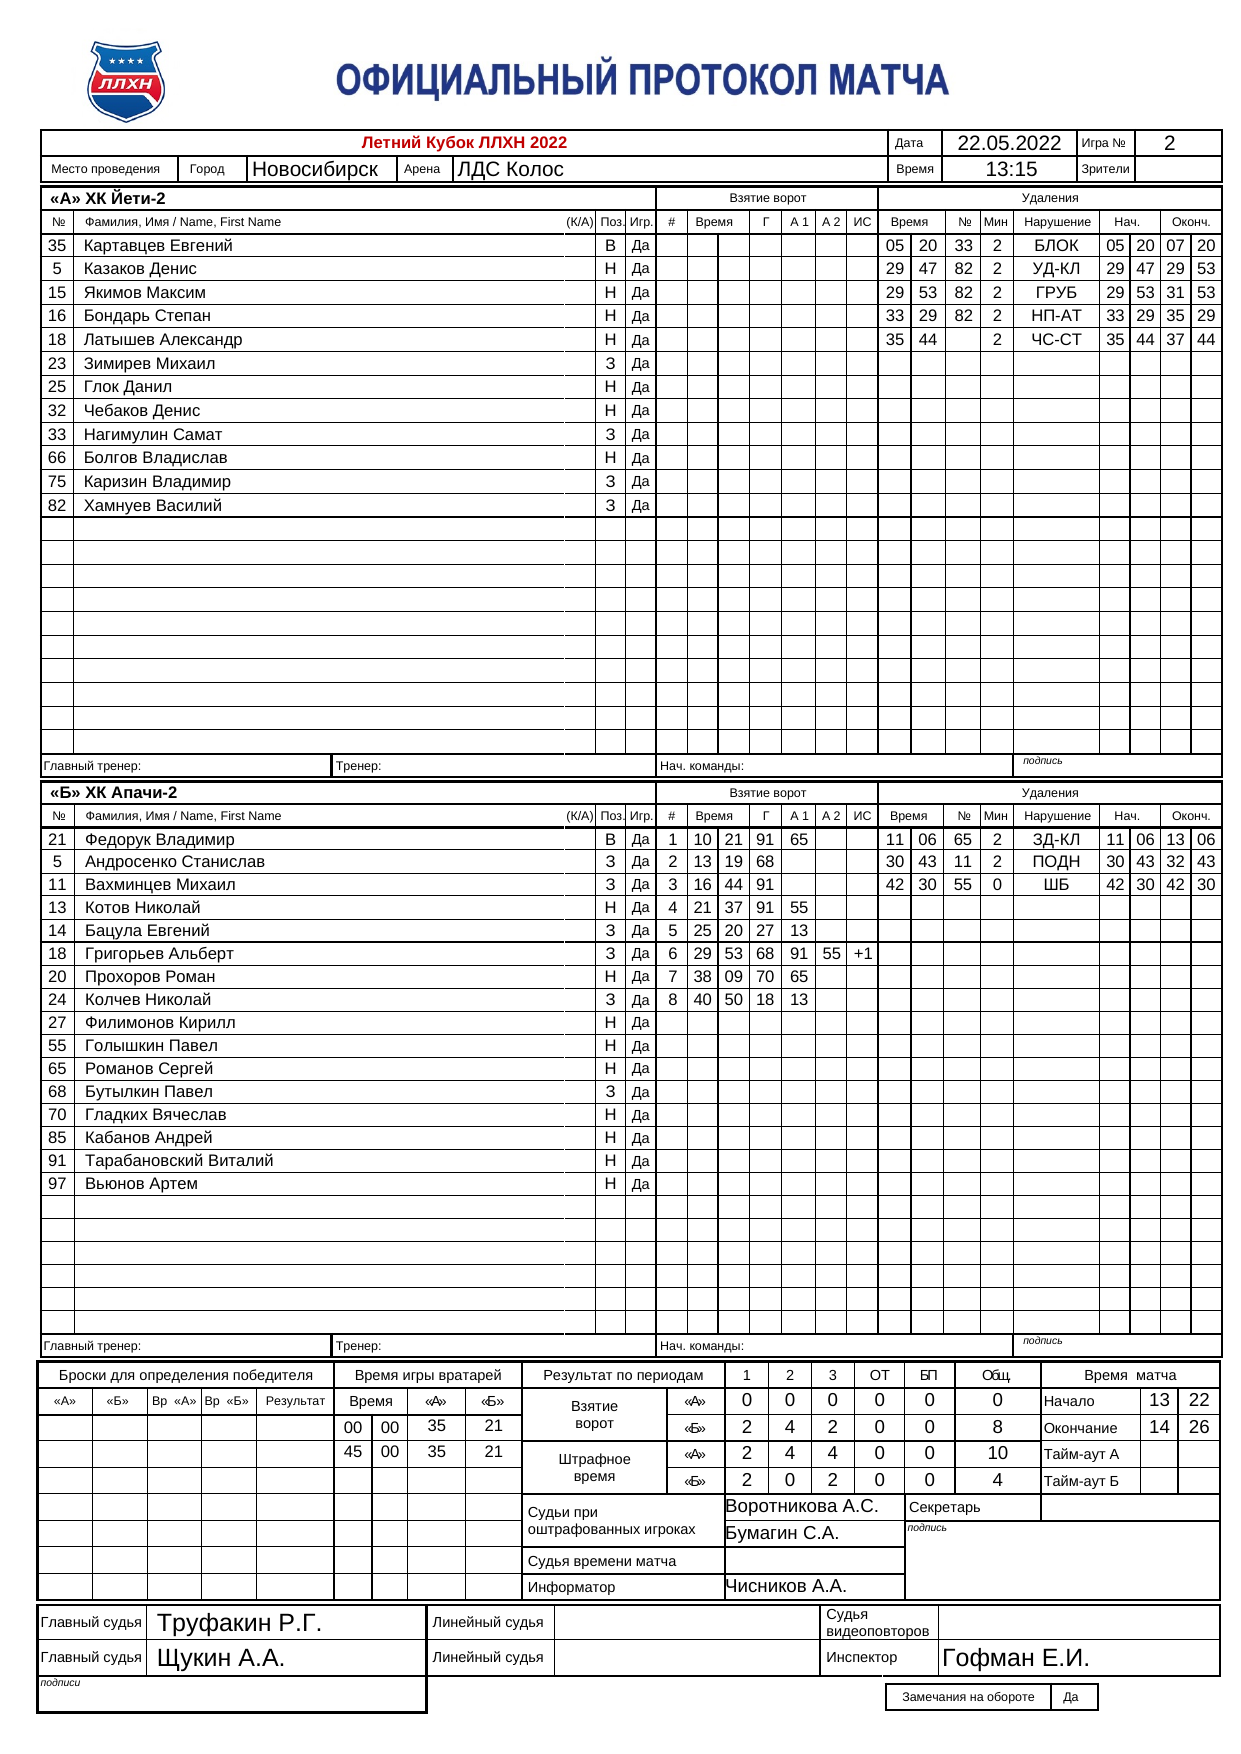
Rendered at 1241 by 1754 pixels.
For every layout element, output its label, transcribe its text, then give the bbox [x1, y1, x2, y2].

table_cell [981, 1150, 1013, 1172]
table_cell [39, 1441, 92, 1467]
table_cell [1100, 376, 1129, 398]
table_cell [879, 588, 910, 611]
table_cell [816, 1219, 846, 1241]
table_cell [657, 518, 687, 540]
table_cell Н [596, 1035, 625, 1057]
table_cell [1100, 730, 1129, 753]
table_cell [373, 1574, 407, 1599]
table_cell [42, 541, 73, 564]
table_cell Романов Сергей [75, 1058, 564, 1079]
table_cell [816, 874, 846, 895]
table_cell 32 [1161, 850, 1190, 872]
table_cell [75, 1288, 564, 1310]
table_cell [1100, 636, 1129, 658]
table_cell Да [626, 470, 655, 493]
table_cell [879, 352, 910, 374]
table_cell [719, 281, 749, 303]
table_cell [1161, 636, 1190, 658]
table_header Удаления [879, 783, 1221, 803]
table_cell [565, 707, 595, 729]
table_cell [879, 920, 910, 941]
table_cell [782, 494, 815, 516]
table_cell Судьи при оштрафованных игроках [523, 1495, 724, 1546]
table_cell 40 [688, 989, 717, 1011]
table_cell [981, 1196, 1013, 1218]
table_cell А 2 [816, 211, 846, 233]
table_cell [626, 588, 655, 611]
table_cell [74, 659, 564, 682]
table_cell Да [626, 989, 655, 1011]
table_cell [847, 1265, 877, 1287]
table_cell «А» [668, 1389, 724, 1413]
table_cell Нагимулин Самат [74, 423, 564, 445]
table_cell [565, 518, 595, 540]
table_cell Да [626, 1081, 655, 1103]
table_cell Н [596, 966, 625, 987]
table_cell (К/А) [565, 211, 595, 233]
table_header Время игры вратарей [335, 1363, 521, 1387]
table_cell З [596, 943, 625, 964]
table_cell [688, 470, 717, 493]
table_cell [1131, 1242, 1160, 1264]
table_cell [879, 1311, 910, 1333]
table_cell [750, 1173, 781, 1195]
table_cell [657, 446, 687, 469]
table_cell 32 [42, 399, 73, 422]
table_cell [1100, 1035, 1129, 1057]
table_cell Да [626, 829, 655, 849]
table_cell [1161, 446, 1190, 469]
table_cell 91 [782, 943, 815, 964]
table_cell Судья видеоповторов [821, 1606, 938, 1639]
table_cell [42, 1242, 74, 1264]
table_cell 2 [981, 257, 1013, 280]
table_cell [1100, 1242, 1129, 1264]
table_cell [719, 446, 749, 469]
table_header Результат по периодам [523, 1363, 724, 1387]
table_cell [688, 541, 717, 564]
table_cell [74, 541, 564, 564]
table_cell [782, 328, 815, 351]
table_cell [946, 399, 980, 422]
table_cell [847, 829, 877, 849]
table_cell [944, 1150, 980, 1172]
table_cell [565, 966, 595, 987]
table_cell 43 [912, 850, 943, 872]
table_cell УД-КЛ [1014, 257, 1099, 280]
table_cell [74, 730, 564, 753]
table_cell [944, 1265, 980, 1287]
table_cell [565, 446, 595, 469]
table_cell Нач. команды: [657, 1335, 1012, 1356]
table_cell [912, 352, 945, 374]
table_cell [782, 707, 815, 729]
table_cell [688, 423, 717, 445]
table_cell Бутылкин Павел [75, 1081, 564, 1103]
table_cell [688, 659, 717, 682]
table_cell [1100, 518, 1129, 540]
table_cell [408, 1468, 465, 1493]
table_cell [816, 541, 846, 564]
table_cell 5 [42, 257, 73, 280]
table_cell [719, 565, 749, 587]
table_cell [1192, 707, 1221, 729]
table_cell [816, 446, 846, 469]
table_cell [688, 305, 717, 327]
table_cell [1100, 588, 1129, 611]
table_cell 0 [812, 1389, 854, 1413]
table_cell Инспектор [821, 1640, 938, 1675]
table_cell [1014, 920, 1099, 941]
table_cell [1014, 518, 1099, 540]
table_cell Нарушение [1014, 211, 1099, 233]
table_cell [816, 896, 846, 918]
table_cell 6 [657, 943, 687, 964]
table_cell 13 [42, 896, 74, 918]
table_cell З [596, 920, 625, 941]
table_cell [688, 376, 717, 398]
table_cell [816, 565, 846, 587]
table_cell [565, 989, 595, 1011]
table_cell [944, 1173, 980, 1195]
table_cell 29 [879, 281, 910, 303]
table_cell [373, 1547, 407, 1573]
table_cell [912, 730, 945, 753]
table_cell 00 [335, 1416, 371, 1440]
table_cell 44 [719, 874, 749, 895]
table_header 22.05.2022 [943, 131, 1076, 155]
table_cell 11 [42, 874, 74, 895]
table_cell [944, 1035, 980, 1057]
table_cell [981, 1288, 1013, 1310]
table_cell [847, 281, 877, 303]
table_cell З [596, 874, 625, 895]
table_header 2 [769, 1363, 811, 1387]
table_cell [657, 659, 687, 682]
table_cell [1131, 920, 1160, 941]
table_cell [1100, 1058, 1129, 1079]
table_cell подпись [906, 1522, 1219, 1599]
table_cell [750, 659, 781, 682]
table_cell [1131, 1012, 1160, 1033]
table_cell [657, 707, 687, 729]
table_cell Время [879, 805, 943, 826]
table_cell [657, 470, 687, 493]
table_cell 37 [719, 896, 749, 918]
table_cell Картавцев Евгений [74, 235, 564, 256]
table_cell [816, 1012, 846, 1033]
table_cell [335, 1468, 371, 1493]
table_cell Нарушение [1014, 805, 1099, 826]
table_cell [596, 1196, 625, 1218]
table_cell [1014, 1035, 1099, 1057]
table_cell Н [596, 1127, 625, 1149]
table_cell 11 [1100, 829, 1129, 849]
table_cell [657, 588, 687, 611]
table_cell [1014, 446, 1099, 469]
table_cell Да [626, 494, 655, 516]
table_cell 20 [42, 966, 74, 987]
table_cell [626, 636, 655, 658]
table_cell 42 [1100, 874, 1129, 895]
table_cell Хамнуев Василий [74, 494, 564, 516]
table_cell 1 [657, 829, 687, 849]
table_cell [1192, 446, 1221, 469]
table_cell [750, 235, 781, 256]
table_cell [912, 989, 943, 1011]
table_cell [847, 541, 877, 564]
table_cell [626, 1196, 655, 1218]
table_cell 0 [905, 1389, 954, 1413]
table_cell [750, 707, 781, 729]
table_cell [626, 541, 655, 564]
table_cell Бацула Евгений [75, 920, 564, 941]
table_cell [688, 518, 717, 540]
table_cell [782, 730, 815, 753]
table_cell 0 [905, 1415, 954, 1440]
table_cell [944, 1311, 980, 1333]
table_cell [879, 989, 910, 1011]
table_cell 27 [750, 920, 781, 941]
table_cell [1131, 494, 1160, 516]
table_cell [912, 1311, 943, 1333]
table_cell [750, 541, 781, 564]
table_cell [782, 612, 815, 634]
table_cell [657, 257, 687, 280]
table_cell 2 [812, 1415, 854, 1440]
table_cell [1131, 1173, 1160, 1195]
table_cell [565, 636, 595, 658]
table_cell Вьюнов Артем [75, 1173, 564, 1195]
table_cell [1192, 1288, 1221, 1310]
table_cell [1161, 1196, 1190, 1218]
table_cell [565, 1035, 595, 1057]
table_cell [981, 636, 1013, 658]
table_cell [946, 730, 980, 753]
table_cell 70 [42, 1104, 74, 1126]
table_cell [816, 730, 846, 753]
table_cell «А» [408, 1389, 465, 1413]
table_cell [202, 1547, 256, 1573]
table_cell [1100, 659, 1129, 682]
table_cell [657, 683, 687, 706]
table_cell [782, 1219, 815, 1241]
table_cell 0 [855, 1442, 904, 1467]
table_cell [75, 1219, 564, 1241]
table_cell [1192, 518, 1221, 540]
table_cell [257, 1547, 333, 1573]
table_cell 29 [879, 257, 910, 280]
table_cell Глок Данил [74, 376, 564, 398]
table_cell [750, 328, 781, 351]
table_cell 29 [1131, 305, 1160, 327]
table_cell [816, 305, 846, 327]
table_cell [816, 612, 846, 634]
table_cell 97 [42, 1173, 74, 1195]
table_header Летний Кубок ЛЛХН 2022 [42, 131, 887, 155]
table_cell Оконч. [1161, 211, 1221, 233]
table_cell [565, 1311, 595, 1333]
table_cell Н [596, 896, 625, 918]
table_cell [750, 1104, 781, 1126]
table_cell 47 [912, 257, 945, 280]
table_cell [782, 305, 815, 327]
table_cell [879, 1173, 910, 1195]
table_cell 11 [944, 850, 980, 872]
table_cell З [596, 494, 625, 516]
table_cell [816, 328, 846, 351]
table_cell [1014, 612, 1099, 634]
table_cell [719, 1311, 749, 1333]
table_cell [912, 636, 945, 658]
table_cell Да [626, 1058, 655, 1079]
table_cell Бумагин С.А. [726, 1521, 904, 1546]
table_cell Да [626, 446, 655, 469]
table_cell [565, 1265, 595, 1287]
table_cell Н [596, 257, 625, 280]
table_cell [719, 612, 749, 634]
table_cell 29 [688, 943, 717, 964]
table_cell [719, 305, 749, 327]
table_cell 2 [657, 850, 687, 872]
table_cell [1192, 1012, 1221, 1033]
table_cell [816, 850, 846, 872]
table_cell [750, 683, 781, 706]
table_cell Да [626, 896, 655, 918]
table_cell [1161, 730, 1190, 753]
table_cell [981, 1104, 1013, 1126]
table_cell [74, 683, 564, 706]
table_cell [75, 1196, 564, 1218]
table_cell [750, 730, 781, 753]
table_cell [981, 423, 1013, 445]
table_cell [879, 636, 910, 658]
table_cell [816, 235, 846, 256]
table_cell [847, 683, 877, 706]
table_cell 4 [657, 896, 687, 918]
table_cell [847, 518, 877, 540]
table_cell [688, 1219, 717, 1241]
table_cell [944, 943, 980, 964]
table_cell [1161, 1035, 1190, 1057]
table_cell [946, 446, 980, 469]
table_cell [1131, 423, 1160, 445]
table_cell 0 [905, 1468, 954, 1493]
table_cell [847, 1012, 877, 1033]
table_cell [565, 305, 595, 327]
table_cell [1161, 943, 1190, 964]
table_header 3 [812, 1363, 854, 1387]
table_cell 43 [1131, 850, 1160, 872]
table_cell Да [626, 1104, 655, 1126]
table_cell [946, 636, 980, 658]
table_cell [750, 305, 781, 327]
table_cell Н [596, 1104, 625, 1126]
table_cell 2 [981, 850, 1013, 872]
table_cell Каризин Владимир [74, 470, 564, 493]
table_cell [782, 1058, 815, 1079]
table_cell [847, 730, 877, 753]
table_cell [1192, 1104, 1221, 1126]
table_cell 82 [42, 494, 73, 516]
table_cell [565, 423, 595, 445]
table_cell Судья времени матча [523, 1548, 724, 1573]
table_cell [782, 1012, 815, 1033]
table_cell [719, 399, 749, 422]
table_cell [1161, 1265, 1190, 1287]
table_cell [42, 1219, 74, 1241]
table_cell 06 [1131, 829, 1160, 849]
table_cell 4 [956, 1468, 1040, 1493]
table_cell 43 [1192, 850, 1221, 872]
table_cell [816, 683, 846, 706]
table_cell [1192, 1196, 1221, 1218]
table_cell Оконч. [1161, 805, 1221, 826]
table_cell 2 [981, 235, 1013, 256]
table_cell Штрафное время [523, 1442, 666, 1493]
table_cell # [657, 805, 687, 826]
table_cell [879, 1127, 910, 1149]
table_cell 2 [981, 281, 1013, 303]
table_cell [912, 494, 945, 516]
table_cell [626, 1219, 655, 1241]
table_cell [816, 1150, 846, 1172]
table_cell [719, 1104, 749, 1126]
table_cell [719, 235, 749, 256]
table_cell [1131, 399, 1160, 422]
table_cell [912, 446, 945, 469]
table_cell [1014, 376, 1099, 398]
table_cell [42, 707, 73, 729]
table_cell [657, 423, 687, 445]
table_cell [1161, 1081, 1190, 1103]
table_cell [719, 1127, 749, 1149]
table_cell [1192, 423, 1221, 445]
table_cell [912, 518, 945, 540]
table_cell Н [596, 446, 625, 469]
table_cell 44 [912, 328, 945, 351]
table_cell [1179, 1441, 1219, 1467]
table_cell [688, 446, 717, 469]
table_cell [1192, 683, 1221, 706]
table_cell [42, 518, 73, 540]
table_cell [981, 989, 1013, 1011]
table_cell 53 [719, 943, 749, 964]
table_cell [257, 1468, 333, 1493]
table_header Игра № [1078, 131, 1134, 155]
table_cell Вахминцев Михаил [75, 874, 564, 895]
table_cell Латышев Александр [74, 328, 564, 351]
table_cell [202, 1521, 256, 1546]
table_cell Федорук Владимир [75, 829, 564, 849]
table_cell [626, 565, 655, 587]
table_cell [719, 1058, 749, 1079]
table_cell [1100, 1288, 1129, 1310]
table_cell [944, 1127, 980, 1149]
table_cell [565, 1150, 595, 1172]
table_cell Щукин А.А. [147, 1640, 425, 1675]
table_cell З [596, 423, 625, 445]
table_cell [946, 707, 980, 729]
table_cell 29 [1161, 257, 1190, 280]
table_cell [847, 1150, 877, 1172]
table_cell [1099, 1682, 1220, 1711]
table_cell [657, 1104, 687, 1126]
table_cell [42, 1265, 74, 1287]
table_cell [565, 659, 595, 682]
table_cell [1014, 565, 1099, 587]
table_cell [1100, 683, 1129, 706]
table_cell [1014, 1311, 1099, 1333]
table_cell [1100, 565, 1129, 587]
table_cell [719, 423, 749, 445]
table_cell [1100, 541, 1129, 564]
table_cell 44 [1131, 328, 1160, 351]
table_cell [879, 565, 910, 587]
table_cell [565, 257, 595, 280]
table_cell Время [688, 805, 749, 826]
table_cell 35 [1161, 305, 1190, 327]
table_cell [565, 612, 595, 634]
table_cell [688, 399, 717, 422]
picture [5, 28, 1179, 129]
table_cell [782, 588, 815, 611]
table_cell [847, 1127, 877, 1149]
table_cell +1 [847, 943, 877, 964]
table_cell [39, 1521, 92, 1546]
table_cell 42 [879, 874, 910, 895]
table_cell [1192, 1081, 1221, 1103]
table_cell [816, 966, 846, 987]
table_cell [1100, 896, 1129, 918]
table_cell 70 [750, 966, 781, 987]
table_cell 0 [855, 1389, 904, 1413]
table_cell [1014, 423, 1099, 445]
table_cell [782, 446, 815, 469]
table_cell [596, 541, 625, 564]
table_cell Арена [398, 157, 452, 181]
table_cell [750, 494, 781, 516]
table_cell [1131, 1081, 1160, 1103]
table_cell [912, 707, 945, 729]
table_cell [1014, 1150, 1099, 1172]
table_cell Да [626, 1150, 655, 1172]
table_cell [1192, 636, 1221, 658]
table_cell В [596, 235, 625, 256]
table_cell [1131, 588, 1160, 611]
table_cell [816, 1058, 846, 1079]
table_cell [912, 1058, 943, 1079]
table_cell [912, 1012, 943, 1033]
table_cell [782, 1127, 815, 1149]
table_cell [1131, 1311, 1160, 1333]
table_cell [816, 352, 846, 374]
table_cell [912, 1288, 943, 1310]
table_cell [816, 1173, 846, 1195]
table_cell Да [626, 376, 655, 398]
table_cell [782, 281, 815, 303]
table_cell [565, 470, 595, 493]
table_cell [75, 1265, 564, 1287]
table_cell [912, 1242, 943, 1264]
table_cell [750, 1127, 781, 1149]
table_cell [879, 494, 910, 516]
table_cell [1131, 612, 1160, 634]
table_cell [1014, 896, 1099, 918]
table_cell 2 [726, 1442, 768, 1467]
table_cell [1192, 352, 1221, 374]
table_cell «Б» [93, 1389, 147, 1413]
table_cell [565, 565, 595, 587]
table_cell 21 [466, 1416, 521, 1440]
table_cell [939, 1606, 1219, 1639]
table_cell [596, 1288, 625, 1310]
table_cell [555, 1640, 819, 1675]
table_cell [879, 376, 910, 398]
table_cell 65 [782, 966, 815, 987]
table_cell [657, 1150, 687, 1172]
table_cell [879, 446, 910, 469]
table_cell [565, 896, 595, 918]
table_cell [75, 1242, 564, 1264]
table_cell [688, 565, 717, 587]
table_cell [912, 1219, 943, 1241]
table_cell [879, 1035, 910, 1057]
table_cell [148, 1574, 201, 1599]
table_cell 0 [981, 874, 1013, 895]
table_cell 30 [879, 850, 910, 872]
table_cell [1100, 1104, 1129, 1126]
table_cell [466, 1521, 521, 1546]
table_cell Да [626, 423, 655, 445]
table_cell [782, 683, 815, 706]
table_cell [1192, 541, 1221, 564]
table_cell [75, 1311, 564, 1333]
table_cell [1131, 966, 1160, 987]
table_cell 55 [782, 896, 815, 918]
table_cell [847, 1104, 877, 1126]
table_cell [42, 1288, 74, 1310]
table_cell Да [626, 281, 655, 303]
table_cell [1014, 1173, 1099, 1195]
table_cell [565, 874, 595, 895]
table_cell [93, 1468, 147, 1493]
table_cell [657, 352, 687, 374]
table_cell [782, 1150, 815, 1172]
table_cell [782, 352, 815, 374]
table_cell 22 [1179, 1389, 1219, 1413]
table_cell [847, 1288, 877, 1310]
table_cell [750, 1081, 781, 1103]
table_cell [148, 1468, 201, 1493]
table_cell [1161, 1104, 1190, 1126]
table_cell [1100, 1265, 1129, 1287]
table_cell [816, 920, 846, 941]
table_cell [202, 1441, 256, 1467]
table_cell [879, 470, 910, 493]
table_cell Н [596, 1012, 625, 1033]
table_cell [847, 1081, 877, 1103]
table_cell [1192, 1173, 1221, 1195]
table_cell [981, 707, 1013, 729]
table_cell 7 [657, 966, 687, 987]
table_cell [750, 636, 781, 658]
table_cell подпись [1014, 755, 1221, 776]
table_cell 37 [1161, 328, 1190, 351]
table_cell [816, 281, 846, 303]
table_cell [1161, 423, 1190, 445]
table_cell [750, 281, 781, 303]
table_cell [42, 683, 73, 706]
table_cell [719, 1196, 749, 1218]
table_cell 16 [42, 305, 73, 327]
table_cell 55 [944, 874, 980, 895]
table_cell [1100, 352, 1129, 374]
table_cell [981, 659, 1013, 682]
table_cell [782, 1242, 815, 1264]
table_cell 75 [42, 470, 73, 493]
table_cell [1161, 470, 1190, 493]
table_cell [719, 659, 749, 682]
table_cell Информатор [523, 1575, 724, 1599]
table_cell [1161, 966, 1190, 987]
table_cell Зимирев Михаил [74, 352, 564, 374]
table_cell 53 [1131, 281, 1160, 303]
table_cell [1131, 1127, 1160, 1149]
table_cell [1131, 446, 1160, 469]
table_cell [1192, 1058, 1221, 1079]
table_cell [719, 1150, 749, 1172]
table_cell [373, 1521, 407, 1546]
table_cell [1100, 943, 1129, 964]
table_cell Болгов Владислав [74, 446, 564, 469]
table_cell [750, 1058, 781, 1079]
table_cell [657, 399, 687, 422]
table_cell [1161, 352, 1190, 374]
table_cell [719, 588, 749, 611]
table_cell [816, 707, 846, 729]
table_cell [719, 1288, 749, 1310]
table_cell Да [626, 1173, 655, 1195]
table_cell Поз. [596, 211, 625, 233]
table_cell 85 [42, 1127, 74, 1149]
table_cell Гофман Е.И. [939, 1640, 1219, 1675]
table_cell [1100, 446, 1129, 469]
table_cell [373, 1468, 407, 1493]
table_cell 68 [42, 1081, 74, 1103]
table_cell 10 [956, 1442, 1040, 1467]
table_cell [335, 1547, 371, 1573]
table_cell [626, 707, 655, 729]
table_cell [944, 1219, 980, 1241]
table_cell В [596, 829, 625, 849]
table_cell [981, 1242, 1013, 1264]
table_cell [39, 1547, 92, 1573]
table_cell Да [626, 328, 655, 351]
table_cell [879, 659, 910, 682]
table_cell [847, 1196, 877, 1218]
table_cell 45 [335, 1441, 371, 1467]
table_cell [1100, 1127, 1129, 1149]
table_header Да [1052, 1685, 1097, 1709]
table_cell Да [626, 235, 655, 256]
table_cell [946, 612, 980, 634]
table_cell [1100, 1012, 1129, 1033]
table_cell № [944, 805, 980, 826]
table_cell [879, 1150, 910, 1172]
table_cell [1192, 376, 1221, 398]
table_cell ЛДС Колос [454, 157, 887, 181]
table_cell [1161, 1058, 1190, 1079]
table_cell [782, 850, 815, 872]
table_cell [944, 1081, 980, 1103]
table_cell [565, 1012, 595, 1033]
table_cell [879, 1012, 910, 1033]
table_cell [1100, 1173, 1129, 1195]
table_cell [750, 1311, 781, 1333]
table_cell [626, 1265, 655, 1287]
table_cell [1100, 612, 1129, 634]
table_header Общ. [956, 1363, 1040, 1387]
table_cell 14 [1141, 1415, 1177, 1440]
table_cell [148, 1547, 201, 1573]
table_cell [981, 1311, 1013, 1333]
table_cell 2 [812, 1468, 854, 1493]
table_cell [657, 328, 687, 351]
table_cell [816, 1127, 846, 1149]
table_cell 0 [905, 1442, 954, 1467]
table_cell [74, 565, 564, 587]
table_cell [373, 1494, 407, 1520]
table_cell Труфакин Р.Г. [147, 1606, 425, 1639]
table_cell [1014, 1058, 1099, 1079]
table_cell [74, 518, 564, 540]
table_cell 13 [688, 850, 717, 872]
table_cell [1014, 1219, 1099, 1241]
table_cell [688, 281, 717, 303]
table_cell [912, 1150, 943, 1172]
table_cell [1014, 1104, 1099, 1126]
table_cell [626, 612, 655, 634]
table_cell 50 [719, 989, 749, 1011]
table_cell [408, 1574, 465, 1599]
table_cell Линейный судья [428, 1640, 554, 1675]
table_cell [750, 1242, 781, 1264]
table_cell № [946, 211, 980, 233]
table_cell [946, 328, 980, 351]
table_cell [847, 235, 877, 256]
table_cell [782, 423, 815, 445]
table_cell [750, 565, 781, 587]
table_cell [912, 1173, 943, 1195]
table_cell [981, 1127, 1013, 1149]
table_cell [688, 1104, 717, 1126]
table_cell [912, 588, 945, 611]
table_cell БЛОК [1014, 235, 1099, 256]
table_cell 20 [1192, 235, 1221, 256]
table_cell [946, 494, 980, 516]
table_cell [1014, 730, 1099, 753]
table_cell [1014, 1127, 1099, 1149]
table_cell 30 [912, 874, 943, 895]
table_cell Да [626, 1012, 655, 1033]
table_cell 53 [1192, 281, 1221, 303]
table_cell [1100, 423, 1129, 445]
table_cell Да [626, 920, 655, 941]
table_cell [466, 1547, 521, 1573]
table_cell [1014, 1242, 1099, 1264]
table_cell [847, 352, 877, 374]
table_cell Время [879, 211, 945, 233]
table_cell [93, 1547, 147, 1573]
table_cell [565, 1242, 595, 1264]
table_cell [782, 636, 815, 658]
table_cell [626, 659, 655, 682]
table_cell [981, 1173, 1013, 1195]
table_cell [1131, 470, 1160, 493]
table_cell [596, 1219, 625, 1241]
table_cell [657, 376, 687, 398]
table_cell [750, 446, 781, 469]
table_cell [816, 518, 846, 540]
table_cell [565, 1288, 595, 1310]
table_cell [981, 494, 1013, 516]
table_cell [847, 966, 877, 987]
table_cell [74, 636, 564, 658]
table_cell [688, 636, 717, 658]
table_cell [1014, 470, 1099, 493]
table_cell [1161, 989, 1190, 1011]
table_cell 18 [750, 989, 781, 1011]
table_cell [981, 896, 1013, 918]
table_header 2 [1136, 131, 1221, 155]
table_cell [688, 328, 717, 351]
table_cell 13 [1141, 1389, 1177, 1413]
table_cell [565, 1196, 595, 1218]
table_cell [1192, 494, 1221, 516]
table_cell [39, 1494, 92, 1520]
table_cell 35 [879, 328, 910, 351]
table_cell [1131, 659, 1160, 682]
table_cell 35 [42, 235, 73, 256]
table_cell [74, 707, 564, 729]
table_cell [946, 470, 980, 493]
table_cell [39, 1416, 92, 1440]
table_cell [565, 683, 595, 706]
table_cell [335, 1494, 371, 1520]
table_cell [719, 518, 749, 540]
table_cell [1192, 1035, 1221, 1057]
table_cell Взятие ворот [523, 1389, 666, 1440]
table_cell [816, 423, 846, 445]
table_cell [657, 1173, 687, 1195]
table_cell 06 [912, 829, 943, 849]
table_cell З [596, 850, 625, 872]
table_cell 21 [42, 829, 74, 849]
table_cell [1131, 352, 1160, 374]
table_cell [847, 874, 877, 895]
table_cell [688, 1150, 717, 1172]
table_cell Да [626, 1035, 655, 1057]
table_cell [565, 850, 595, 872]
table_cell [719, 1265, 749, 1287]
table_cell [750, 588, 781, 611]
table_cell 35 [408, 1441, 465, 1467]
table_cell [981, 1081, 1013, 1103]
table_cell [1014, 1196, 1099, 1218]
table_cell [946, 352, 980, 374]
table_cell [1042, 1495, 1219, 1520]
table_cell ШБ [1014, 874, 1099, 895]
table_cell 00 [373, 1441, 407, 1467]
table_cell [847, 494, 877, 516]
table_cell [782, 1311, 815, 1333]
table_cell 25 [42, 376, 73, 398]
table_cell [981, 588, 1013, 611]
table_cell [428, 1677, 882, 1711]
table_cell [688, 707, 717, 729]
table_cell [879, 683, 910, 706]
table_cell 07 [1161, 235, 1190, 256]
table_cell [816, 399, 846, 422]
table_cell Поз. [596, 805, 625, 826]
table_cell [1100, 989, 1129, 1011]
table_cell [657, 1058, 687, 1079]
table_cell [782, 1196, 815, 1218]
table_cell ИС [847, 805, 877, 826]
table_cell [912, 920, 943, 941]
table_cell [565, 1219, 595, 1241]
table_cell 0 [769, 1468, 811, 1493]
table_cell [1131, 1219, 1160, 1241]
table_header Удаления [879, 188, 1221, 209]
table_cell 65 [782, 829, 815, 849]
table_cell [981, 1265, 1013, 1287]
table_cell [750, 257, 781, 280]
table_cell Результат [257, 1389, 333, 1413]
table_cell [555, 1606, 819, 1639]
table_cell [657, 565, 687, 587]
table_cell [944, 1104, 980, 1126]
table_cell № [42, 211, 73, 233]
table_cell З [596, 1081, 625, 1103]
table_cell Тренер: [333, 755, 655, 776]
table_cell [981, 352, 1013, 374]
table_cell [879, 1196, 910, 1218]
table_cell [847, 1311, 877, 1333]
table_cell [596, 565, 625, 587]
table_cell Н [596, 1150, 625, 1172]
table_cell [1161, 376, 1190, 398]
table_cell [946, 423, 980, 445]
table_cell 8 [956, 1415, 1040, 1440]
table_cell [816, 470, 846, 493]
table_cell 06 [1192, 829, 1221, 849]
table_cell [981, 1035, 1013, 1057]
table_cell Тайм-аут А [1042, 1441, 1140, 1467]
table_cell [1014, 399, 1099, 422]
table_cell [1161, 399, 1190, 422]
table_cell 4 [769, 1442, 811, 1467]
table_cell [946, 565, 980, 587]
table_cell 15 [42, 281, 73, 303]
table_cell [981, 612, 1013, 634]
table_cell [257, 1416, 333, 1440]
table_cell [596, 707, 625, 729]
table_cell 18 [42, 328, 73, 351]
table_cell [688, 1265, 717, 1287]
table_cell [879, 1219, 910, 1241]
table_cell 30 [1192, 874, 1221, 895]
table_cell 55 [42, 1035, 74, 1057]
table_cell [1161, 683, 1190, 706]
table_cell 66 [42, 446, 73, 469]
table_cell 3 [657, 874, 687, 895]
table_cell [847, 850, 877, 872]
table_cell [626, 683, 655, 706]
table_cell 18 [42, 943, 74, 964]
table_cell «А» [39, 1389, 92, 1413]
table_cell [657, 235, 687, 256]
table_cell [335, 1574, 371, 1599]
table_cell [688, 1081, 717, 1103]
table_cell [847, 565, 877, 587]
table_cell [719, 352, 749, 374]
table_cell [944, 1196, 980, 1218]
table_cell 44 [1192, 328, 1221, 351]
table_cell [1014, 352, 1099, 374]
table_cell [1100, 1150, 1129, 1172]
table_cell 31 [1161, 281, 1190, 303]
table_cell Главный тренер: [42, 755, 330, 776]
table_cell [202, 1468, 256, 1493]
table_cell [257, 1494, 333, 1520]
table_cell ГРУБ [1014, 281, 1099, 303]
table_cell [1100, 966, 1129, 987]
table_cell [879, 896, 910, 918]
table_cell ЗД-КЛ [1014, 829, 1099, 849]
table_cell Чисников А.А. [726, 1575, 904, 1599]
table_cell НП-АТ [1014, 305, 1099, 327]
table_cell [688, 588, 717, 611]
table_cell Тарабановский Виталий [75, 1150, 564, 1172]
table_cell [750, 399, 781, 422]
table_cell [1014, 989, 1099, 1011]
table_cell 13 [782, 989, 815, 1011]
table_cell [1192, 659, 1221, 682]
table_cell [657, 305, 687, 327]
table_cell [1131, 376, 1160, 398]
table_cell [657, 730, 687, 753]
table_cell 0 [855, 1468, 904, 1493]
table_header Броски для определения победителя [39, 1363, 333, 1387]
table_cell [726, 1548, 904, 1573]
table_cell [657, 1081, 687, 1103]
table_cell [688, 352, 717, 374]
table_cell Прохоров Роман [75, 966, 564, 987]
table_cell [1131, 1035, 1160, 1057]
table_cell [1131, 707, 1160, 729]
table_cell Новосибирск [248, 157, 396, 181]
table_cell [1161, 565, 1190, 587]
table_cell [596, 1311, 625, 1333]
table_cell [981, 943, 1013, 964]
table_cell [944, 920, 980, 941]
table_cell 16 [688, 874, 717, 895]
table_cell Н [596, 1173, 625, 1195]
table_cell Время [335, 1389, 407, 1413]
table_cell [1161, 612, 1190, 634]
table_cell 68 [750, 850, 781, 872]
table_cell [565, 829, 595, 849]
table_cell [657, 1311, 687, 1333]
table_cell [912, 966, 943, 987]
table_cell [1014, 943, 1099, 964]
table_cell [1161, 1242, 1190, 1264]
table_cell [719, 257, 749, 280]
table_cell 20 [912, 235, 945, 256]
table_cell Казаков Денис [74, 257, 564, 280]
table_cell 53 [912, 281, 945, 303]
table_cell Главный судья [39, 1640, 146, 1675]
table_cell [1161, 518, 1190, 540]
table_cell [626, 1311, 655, 1333]
table_cell [981, 541, 1013, 564]
table_cell 21 [688, 896, 717, 918]
table_cell [1100, 707, 1129, 729]
table_cell [719, 494, 749, 516]
table_cell [1161, 659, 1190, 682]
table_cell [750, 1012, 781, 1033]
table_cell [1192, 1127, 1221, 1149]
table_cell [596, 730, 625, 753]
table_cell [688, 1058, 717, 1079]
table_cell 13 [782, 920, 815, 941]
table_cell [1100, 1081, 1129, 1103]
table_cell [847, 423, 877, 445]
table_cell 30 [1131, 874, 1160, 895]
table_header Взятие ворот [657, 783, 877, 803]
table_cell Андросенко Станислав [75, 850, 564, 872]
table_cell Город [179, 157, 246, 181]
table_cell [1014, 1265, 1099, 1287]
table_cell [408, 1494, 465, 1520]
table_cell [688, 1242, 717, 1264]
table_cell [750, 423, 781, 445]
table_cell [202, 1574, 256, 1599]
table_cell [912, 565, 945, 587]
table_cell [42, 1196, 74, 1218]
table_cell ЧС-СТ [1014, 328, 1099, 351]
table_cell Воротникова А.С. [726, 1495, 904, 1520]
table_cell [565, 943, 595, 964]
table_cell 19 [719, 850, 749, 872]
table_cell [981, 1058, 1013, 1079]
table_header «А» ХК Йети-2 [42, 188, 655, 209]
table_cell Да [626, 257, 655, 280]
table_cell [719, 636, 749, 658]
table_cell [1161, 1288, 1190, 1310]
table_cell [782, 1288, 815, 1310]
table_cell [626, 518, 655, 540]
table_cell 91 [750, 896, 781, 918]
table_cell 23 [42, 352, 73, 374]
table_cell [1014, 1081, 1099, 1103]
table_cell [257, 1574, 333, 1599]
table_cell [719, 376, 749, 398]
table_cell 2 [726, 1468, 768, 1493]
table_cell [719, 1219, 749, 1241]
table_cell [719, 1173, 749, 1195]
table_cell [148, 1494, 201, 1520]
table_cell [750, 1196, 781, 1218]
table_cell [946, 659, 980, 682]
table_cell Место проведения [42, 157, 177, 181]
table_cell 33 [946, 235, 980, 256]
table_cell [565, 1127, 595, 1149]
table_cell [565, 399, 595, 422]
table_cell [816, 494, 846, 516]
table_cell [847, 920, 877, 941]
table_cell 11 [879, 829, 910, 849]
table_cell 05 [879, 235, 910, 256]
table_cell [750, 1288, 781, 1310]
table_cell Бондарь Степан [74, 305, 564, 327]
table_cell [257, 1441, 333, 1467]
table_cell Да [626, 1127, 655, 1149]
table_cell [1141, 1468, 1177, 1493]
table_cell № [42, 805, 74, 826]
table_header БП [905, 1363, 954, 1387]
table_cell [42, 612, 73, 634]
table_cell Григорьев Альберт [75, 943, 564, 964]
table_cell [847, 376, 877, 398]
table_cell [257, 1521, 333, 1546]
table_cell [912, 1265, 943, 1287]
table_cell [879, 1288, 910, 1310]
table_cell [1192, 730, 1221, 753]
table_cell [688, 1012, 717, 1033]
table_cell [847, 470, 877, 493]
table_cell [816, 1035, 846, 1057]
table_cell А 1 [782, 805, 815, 826]
table_cell Мин [981, 211, 1013, 233]
table_cell [688, 1173, 717, 1195]
table_cell [782, 1035, 815, 1057]
table_cell [750, 612, 781, 634]
table_cell [750, 1265, 781, 1287]
table_cell [565, 281, 595, 303]
table_cell [1161, 707, 1190, 729]
table_cell ИС [847, 211, 877, 233]
table_cell [847, 305, 877, 327]
table_cell [42, 730, 73, 753]
table_cell [1014, 707, 1099, 729]
table_cell [750, 470, 781, 493]
table_cell [1131, 1058, 1160, 1079]
table_cell Гладких Вячеслав [75, 1104, 564, 1126]
table_header 1 [726, 1363, 768, 1387]
table_cell ПОДН [1014, 850, 1099, 872]
table_cell [1192, 612, 1221, 634]
table_cell Н [596, 376, 625, 398]
table_cell [565, 730, 595, 753]
table_cell Да [626, 399, 655, 422]
table_cell 53 [1192, 257, 1221, 280]
table_cell Да [626, 850, 655, 872]
table_cell [466, 1494, 521, 1520]
table_cell З [596, 989, 625, 1011]
table_cell [816, 1196, 846, 1218]
table_cell 91 [750, 874, 781, 895]
table_cell [912, 1104, 943, 1126]
table_cell 0 [855, 1415, 904, 1440]
table_cell [847, 707, 877, 729]
table_cell [1014, 541, 1099, 564]
table_cell Начало [1042, 1389, 1140, 1413]
table_cell [93, 1416, 147, 1440]
table_cell «Б » [466, 1389, 521, 1413]
table_cell 0 [726, 1389, 768, 1413]
table_cell [719, 683, 749, 706]
table_cell [1161, 920, 1190, 941]
table_cell [879, 730, 910, 753]
table_cell [782, 1173, 815, 1195]
table_cell [1131, 636, 1160, 658]
table_cell [946, 541, 980, 564]
table_cell 65 [42, 1058, 74, 1079]
table_cell [1131, 518, 1160, 540]
table_cell [93, 1521, 147, 1546]
table_cell [148, 1521, 201, 1546]
table_cell [596, 612, 625, 634]
table_cell 8 [657, 989, 687, 1011]
table_cell [782, 659, 815, 682]
table_cell [782, 565, 815, 587]
table_cell 26 [1179, 1415, 1219, 1440]
table_cell [981, 920, 1013, 941]
table_cell [912, 1035, 943, 1057]
table_cell [1014, 636, 1099, 658]
table_cell [657, 1288, 687, 1310]
table_cell Да [626, 943, 655, 964]
table_cell 91 [750, 829, 781, 849]
table_cell [657, 1035, 687, 1057]
table_cell [1141, 1441, 1177, 1467]
table_cell 2 [981, 305, 1013, 327]
table_cell [565, 1081, 595, 1103]
table_cell (К/А) [565, 805, 595, 826]
table_cell [750, 1219, 781, 1241]
table_header Дата [889, 131, 941, 155]
table_cell [39, 1468, 92, 1493]
table_cell Да [626, 305, 655, 327]
table_cell [981, 470, 1013, 493]
table_header «Б» ХК Апачи-2 [42, 783, 655, 803]
table_cell [944, 1242, 980, 1264]
table_cell [847, 1219, 877, 1241]
table_cell 35 [1100, 328, 1129, 351]
table_cell Игр. [626, 805, 655, 826]
table_cell 4 [769, 1415, 811, 1440]
table_cell [879, 966, 910, 987]
table_cell [565, 1104, 595, 1126]
table_cell Н [596, 305, 625, 327]
table_cell [1100, 494, 1129, 516]
table_cell [1192, 966, 1221, 987]
table_cell Чебаков Денис [74, 399, 564, 422]
table_cell [1192, 1219, 1221, 1241]
table_cell [565, 588, 595, 611]
table_cell [816, 659, 846, 682]
table_cell [981, 1012, 1013, 1033]
table_cell [1192, 1311, 1221, 1333]
table_cell [847, 1035, 877, 1057]
table_cell [1100, 920, 1129, 941]
table_cell [1179, 1468, 1219, 1493]
table_cell 33 [42, 423, 73, 445]
table_cell [981, 683, 1013, 706]
table_cell [1100, 1311, 1129, 1333]
table_cell Колчев Николай [75, 989, 564, 1011]
table_cell Котов Николай [75, 896, 564, 918]
table_cell [657, 1127, 687, 1149]
table_cell [782, 518, 815, 540]
table_cell [688, 683, 717, 706]
table_cell [565, 328, 595, 351]
table_cell 2 [726, 1415, 768, 1440]
table_cell 33 [1100, 305, 1129, 327]
table_cell 10 [688, 829, 717, 849]
table_cell [1131, 943, 1160, 964]
table_cell 14 [42, 920, 74, 941]
table_cell [879, 612, 910, 634]
table_header Замечания на обороте [887, 1685, 1050, 1709]
table_cell [596, 659, 625, 682]
table_cell [912, 423, 945, 445]
table_cell [719, 541, 749, 564]
table_cell [1131, 1196, 1160, 1218]
table_cell [42, 636, 73, 658]
table_cell [148, 1441, 201, 1467]
table_cell [42, 659, 73, 682]
table_cell [42, 565, 73, 587]
table_cell Время [688, 211, 749, 233]
table_cell 05 [1100, 235, 1129, 256]
table_cell [657, 612, 687, 634]
table_cell [782, 541, 815, 564]
table_cell 0 [769, 1389, 811, 1413]
table_cell [944, 896, 980, 918]
table_cell Зрители [1078, 157, 1134, 181]
table_cell [879, 541, 910, 564]
table_cell «Б» [668, 1468, 724, 1493]
table_cell 82 [946, 281, 980, 303]
table_cell 35 [408, 1416, 465, 1440]
table_cell [565, 541, 595, 564]
table_cell 27 [42, 1012, 74, 1033]
table_cell # [657, 211, 687, 233]
table_cell [626, 1288, 655, 1310]
table_cell [657, 1196, 687, 1218]
table_cell [42, 1311, 74, 1333]
table_cell [657, 1242, 687, 1264]
table_cell [657, 1265, 687, 1287]
table_cell [93, 1574, 147, 1599]
table_cell [565, 235, 595, 256]
table_cell [816, 829, 846, 849]
table_cell [719, 1012, 749, 1033]
table_cell [626, 1242, 655, 1264]
table_cell [944, 1288, 980, 1310]
table_cell [944, 1012, 980, 1033]
table_cell [912, 1081, 943, 1103]
table_cell [657, 1012, 687, 1033]
table_cell Секретарь [906, 1495, 1040, 1520]
table_cell [912, 943, 943, 964]
table_cell Г [750, 211, 781, 233]
table_cell Фамилия, Имя / Name, First Name [74, 211, 565, 233]
table_cell 5 [42, 850, 74, 872]
table_cell [946, 518, 980, 540]
table_cell 5 [657, 920, 687, 941]
table_cell 91 [42, 1150, 74, 1172]
table_cell Главный тренер: [42, 1335, 330, 1356]
table_cell [1131, 1265, 1160, 1287]
table_cell Фамилия, Имя / Name, First Name [75, 805, 565, 826]
table_cell [1161, 1311, 1190, 1333]
table_cell Игр. [626, 211, 655, 233]
table_cell Кабанов Андрей [75, 1127, 564, 1149]
table_cell [1192, 1150, 1221, 1172]
table_cell [1131, 565, 1160, 587]
table_cell [719, 730, 749, 753]
table_cell [335, 1521, 371, 1546]
table_cell [657, 281, 687, 303]
table_cell Филимонов Кирилл [75, 1012, 564, 1033]
table_cell [93, 1441, 147, 1467]
table_cell Н [596, 399, 625, 422]
table_cell [1161, 1012, 1190, 1033]
table_cell З [596, 352, 625, 374]
table_cell [688, 1311, 717, 1333]
table_cell [1161, 1219, 1190, 1241]
table_cell [1161, 541, 1190, 564]
table_cell [466, 1468, 521, 1493]
table_cell 20 [1131, 235, 1160, 256]
table_cell [879, 518, 910, 540]
table_cell Н [596, 1058, 625, 1079]
table_cell Да [626, 966, 655, 987]
table_cell [1014, 494, 1099, 516]
table_cell 24 [42, 989, 74, 1011]
table_cell [1161, 1150, 1190, 1172]
table_cell [879, 1242, 910, 1264]
table_cell [816, 636, 846, 658]
table_cell [688, 612, 717, 634]
table_cell 82 [946, 257, 980, 280]
table_cell [816, 1081, 846, 1103]
table_cell [657, 1219, 687, 1241]
table_cell [1161, 588, 1190, 611]
table_cell Н [596, 328, 625, 351]
table_cell [688, 257, 717, 280]
table_cell [879, 1265, 910, 1287]
table_cell [565, 1173, 595, 1195]
table_cell [879, 1104, 910, 1126]
table_cell 29 [1100, 281, 1129, 303]
table_cell [688, 1196, 717, 1218]
table_cell [39, 1574, 92, 1599]
table_cell Да [626, 874, 655, 895]
table_cell [847, 659, 877, 682]
table_cell [981, 730, 1013, 753]
table_cell [946, 683, 980, 706]
table_cell [750, 376, 781, 398]
table_cell [657, 636, 687, 658]
table_cell [408, 1547, 465, 1573]
table_cell «А» [668, 1442, 724, 1467]
table_cell [719, 1081, 749, 1103]
table_cell [912, 1196, 943, 1218]
table_cell [1014, 659, 1099, 682]
table_cell [1192, 1265, 1221, 1287]
table_cell [1131, 896, 1160, 918]
table_cell 65 [944, 829, 980, 849]
table_cell [912, 1127, 943, 1149]
table_cell [879, 1081, 910, 1103]
table_cell Г [750, 805, 781, 826]
table_cell [847, 1173, 877, 1195]
table_cell [1100, 1219, 1129, 1241]
table_cell [719, 707, 749, 729]
table_cell [1014, 683, 1099, 706]
table_cell Главный судья [39, 1606, 146, 1639]
table_cell Время [889, 157, 941, 181]
table_cell [750, 1150, 781, 1172]
table_cell [750, 1035, 781, 1057]
table_cell [565, 376, 595, 398]
table_cell [816, 1242, 846, 1264]
table_cell [657, 541, 687, 564]
table_cell [879, 399, 910, 422]
table_cell [719, 1242, 749, 1264]
table_cell 20 [719, 920, 749, 941]
table_cell [782, 235, 815, 256]
table_cell [565, 1058, 595, 1079]
table_cell Голышкин Павел [75, 1035, 564, 1057]
table_cell 55 [816, 943, 846, 964]
table_cell [1161, 1127, 1190, 1149]
table_cell [596, 518, 625, 540]
table_cell [1014, 966, 1099, 987]
table_cell [912, 659, 945, 682]
table_cell 13:15 [943, 157, 1076, 181]
table_cell [750, 352, 781, 374]
table_cell [1131, 730, 1160, 753]
table_cell [1192, 399, 1221, 422]
table_cell [981, 399, 1013, 422]
table_cell 09 [719, 966, 749, 987]
table_cell [816, 257, 846, 280]
table_cell [883, 1677, 1220, 1681]
table_cell [657, 494, 687, 516]
table_cell [946, 376, 980, 398]
table_cell Нач. [1100, 805, 1160, 826]
table_cell [596, 588, 625, 611]
table_cell [944, 966, 980, 987]
table_cell [912, 683, 945, 706]
table_cell [1131, 683, 1160, 706]
table_cell А 2 [816, 805, 846, 826]
table_cell [847, 1242, 877, 1264]
table_cell [847, 989, 877, 1011]
table_cell [688, 730, 717, 753]
table_cell З [596, 470, 625, 493]
table_cell 30 [1100, 850, 1129, 872]
table_cell [847, 612, 877, 634]
table_cell [847, 636, 877, 658]
table_cell [596, 636, 625, 658]
table_cell [981, 376, 1013, 398]
table_cell [688, 235, 717, 256]
table_cell [816, 1311, 846, 1333]
table_cell [944, 1058, 980, 1079]
table_cell 0 [956, 1389, 1040, 1413]
table_cell [912, 612, 945, 634]
table_cell [1161, 1173, 1190, 1195]
table_cell 29 [1192, 305, 1221, 327]
table_cell подписи [39, 1677, 425, 1711]
table_cell [912, 541, 945, 564]
table_cell [847, 257, 877, 280]
table_cell [816, 1288, 846, 1310]
table_cell [596, 1242, 625, 1264]
table_cell [596, 683, 625, 706]
table_cell [74, 612, 564, 634]
table_cell [912, 399, 945, 422]
table_cell Якимов Максим [74, 281, 564, 303]
table_cell [946, 588, 980, 611]
table_cell 42 [1161, 874, 1190, 895]
table_cell [42, 588, 73, 611]
table_cell [719, 328, 749, 351]
table_cell 21 [466, 1441, 521, 1467]
table_header ОТ [855, 1363, 904, 1387]
table_cell 00 [373, 1416, 407, 1440]
table_cell 25 [688, 920, 717, 941]
table_cell [202, 1494, 256, 1520]
table_cell Нач. команды: [657, 755, 1012, 776]
table_cell подпись [1014, 1335, 1221, 1356]
table_cell 2 [981, 829, 1013, 849]
table_cell 29 [912, 305, 945, 327]
table_cell А 1 [782, 211, 815, 233]
table_cell [782, 376, 815, 398]
table_cell [565, 352, 595, 374]
table_cell [847, 399, 877, 422]
table_cell [1192, 943, 1221, 964]
table_cell Вр «Б» [202, 1389, 256, 1413]
table_cell [912, 896, 943, 918]
table_cell [1014, 1012, 1099, 1033]
table_cell [750, 518, 781, 540]
table_cell 47 [1131, 257, 1160, 280]
table_cell [1192, 920, 1221, 941]
table_cell [1014, 588, 1099, 611]
table_cell [944, 989, 980, 1011]
table_cell [1192, 470, 1221, 493]
table_cell [816, 1265, 846, 1287]
table_cell [466, 1574, 521, 1599]
table_cell [1192, 1242, 1221, 1264]
table_cell [847, 588, 877, 611]
table_cell [1131, 541, 1160, 564]
table_cell [688, 1035, 717, 1057]
table_cell Вр «А» [148, 1389, 201, 1413]
table_cell [782, 874, 815, 895]
table_cell [1100, 1196, 1129, 1218]
table_cell [1100, 399, 1129, 422]
table_cell [148, 1416, 201, 1440]
table_cell [782, 1081, 815, 1103]
table_cell [912, 470, 945, 493]
table_cell [1192, 588, 1221, 611]
table_cell [981, 966, 1013, 987]
table_cell [74, 588, 564, 611]
table_cell 33 [879, 305, 910, 327]
table_cell [1161, 896, 1190, 918]
table_cell [847, 1058, 877, 1079]
table_cell 38 [688, 966, 717, 987]
table_cell [202, 1416, 256, 1440]
table_cell Да [626, 352, 655, 374]
table_cell [1131, 1104, 1160, 1126]
table_cell [1014, 1288, 1099, 1310]
table_cell [782, 257, 815, 280]
table_cell [408, 1521, 465, 1546]
table_cell [816, 989, 846, 1011]
table_cell [1131, 989, 1160, 1011]
table_cell [782, 470, 815, 493]
table_cell [847, 446, 877, 469]
table_cell [782, 1104, 815, 1126]
table_cell «Б» [668, 1415, 724, 1440]
table_cell [688, 494, 717, 516]
table_cell [1192, 896, 1221, 918]
table_cell 21 [719, 829, 749, 849]
table_cell [719, 470, 749, 493]
table_cell [93, 1494, 147, 1520]
table_cell [719, 1035, 749, 1057]
table_cell [847, 896, 877, 918]
table_cell Окончание [1042, 1415, 1140, 1440]
table_cell [879, 423, 910, 445]
table_cell [981, 446, 1013, 469]
table_cell Тайм-аут Б [1042, 1468, 1140, 1493]
table_header Время матча [1042, 1363, 1219, 1387]
table_cell 29 [1100, 257, 1129, 280]
table_cell [688, 1288, 717, 1310]
table_cell [847, 328, 877, 351]
table_cell [816, 376, 846, 398]
table_cell 68 [750, 943, 781, 964]
table_cell [1100, 470, 1129, 493]
table_cell 4 [812, 1442, 854, 1467]
table_cell [626, 730, 655, 753]
table_cell [565, 494, 595, 516]
table_cell [688, 1127, 717, 1149]
table_cell 2 [981, 328, 1013, 351]
table_cell [879, 1058, 910, 1079]
table_cell [879, 943, 910, 964]
table_cell Тренер: [333, 1335, 655, 1356]
table_cell Линейный судья [428, 1606, 554, 1639]
table_cell [816, 588, 846, 611]
table_cell [596, 1265, 625, 1287]
table_cell 82 [946, 305, 980, 327]
table_cell Нач. [1100, 211, 1160, 233]
table_cell [981, 518, 1013, 540]
table_cell Мин [981, 805, 1013, 826]
table_cell [1131, 1150, 1160, 1172]
table_cell [912, 376, 945, 398]
table_cell [782, 1265, 815, 1287]
table_cell [879, 707, 910, 729]
table_cell 13 [1161, 829, 1190, 849]
table_cell Н [596, 281, 625, 303]
table_cell [1192, 565, 1221, 587]
table_cell [565, 920, 595, 941]
table_cell [1131, 1288, 1160, 1310]
table_cell [1136, 157, 1221, 181]
table_cell [782, 399, 815, 422]
table_cell [981, 1219, 1013, 1241]
table_cell [816, 1104, 846, 1126]
table_cell [1161, 494, 1190, 516]
table_header Взятие ворот [657, 188, 877, 209]
table_cell [1192, 989, 1221, 1011]
table_cell [981, 565, 1013, 587]
